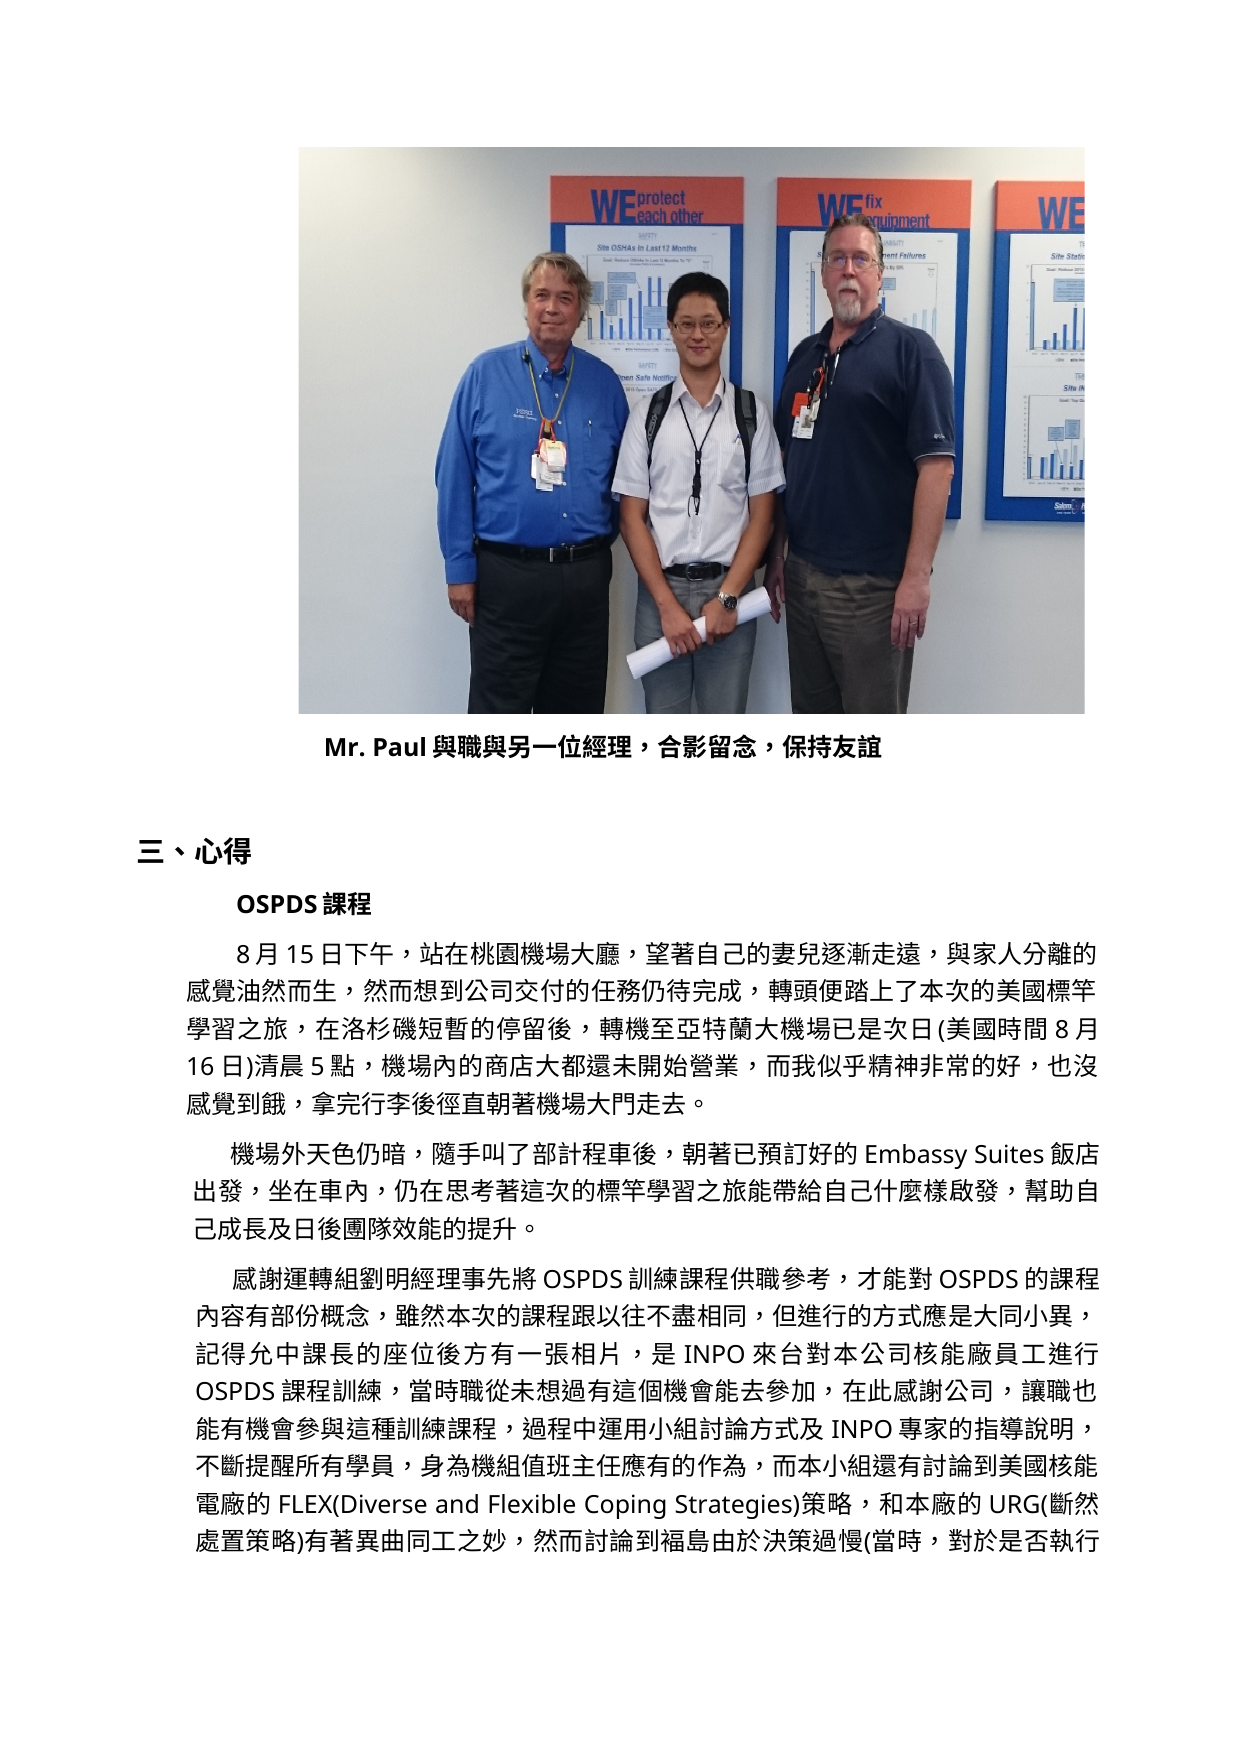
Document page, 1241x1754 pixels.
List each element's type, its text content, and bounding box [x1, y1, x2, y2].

text 8月15日下午，站在桃園機場大廳，望著自己的妻兒逐漸走遠，與家人分離的感覺油然而生，然而想到公司交付的任務仍待完成，轉頭便踏上了本次的美國標竿學習之旅，在洛杉磯短暫的停留後，轉機至亞特蘭大機場已是次日(美國時間8月16日)清晨5點，機場內的商店大都還未開始營業，而我似乎精神非常的好，也沒感覺到餓，拿完行李後徑直朝著機場大門走去。 [186, 933, 1100, 1121]
text 三、心得 [136, 828, 1100, 871]
text OSPDS課程 [186, 883, 1100, 921]
text 感謝運轉組劉明經理事先將OSPDS訓練課程供職參考，才能對OSPDS的課程內容有部份概念，雖然本次的課程跟以往不盡相同，但進行的方式應是大同小異，記得允中課長的座位後方有一張相片，是INPO來台對本公司核能廠員工進行OSPDS課程訓練，當時職從未想過有這個機會能去參加，在此感謝公司，讓職也能有機會參與這種訓練課程，過程中運用小組討論方式及INPO專家的指導說明，不斷提醒所有學員，身為機組值班主任應有的作為，而本小組還有討論到美國核能電廠的FLEX(Diverse and Flexible Coping Strategies)策略，和本廠的URG(斷然處置策略)有著異曲同工之妙，然而討論到褔島由於決策過慢(當時，對於是否執行救援、如何救援等均呈報至首相做決定)，錯過救援時機，故職對小組同學說，為改善此情況的發生，本廠斷然處置策略明確說明，當由「強震急停且海嘯預警」進入斷然處置程序，之後海嘯來襲而造成發生條件一(喪失蒸汽補水系統以外之電力驅動反應爐補水能力)或條件二(喪失所有交流電源，包括廠外、廠內EDG、第五台EDG、氣渦輪發電機等原固定式電源)之情況，通報管制機關及緊執會主任委員，同時陳報電廠面臨之緊急狀況，並向副總預先報告當機組達到台電公司「核能電廠機組斷然處置程序」指引所述之執行斷然處置注水操作(DIVing)條件時，不論是以生水或海水為水源，電廠均將逕行依程序進行斷然處置注水操作注水進入反應爐。以防止決策過慢，而錯過最佳救援時機，此時小組其他同學回答，當遇到這種情況，他們自己就可以決定爐心注水之策略，讓職覺得中西在文化上雖有著差異，但在對保護爐心安全的決心卻是一致的。 [195, 1258, 1100, 1558]
text Mr. Paul與職與另一位經理，合影留念，保持友誼 [136, 726, 1100, 764]
text 機場外天色仍暗，隨手叫了部計程車後，朝著已預訂好的Embassy Suites飯店出發，坐在車內，仍在思考著這次的標竿學習之旅能帶給自己什麼樣啟發，幫助自己成長及日後圑隊效能的提升。 [193, 1133, 1100, 1246]
picture [298, 147, 1085, 714]
